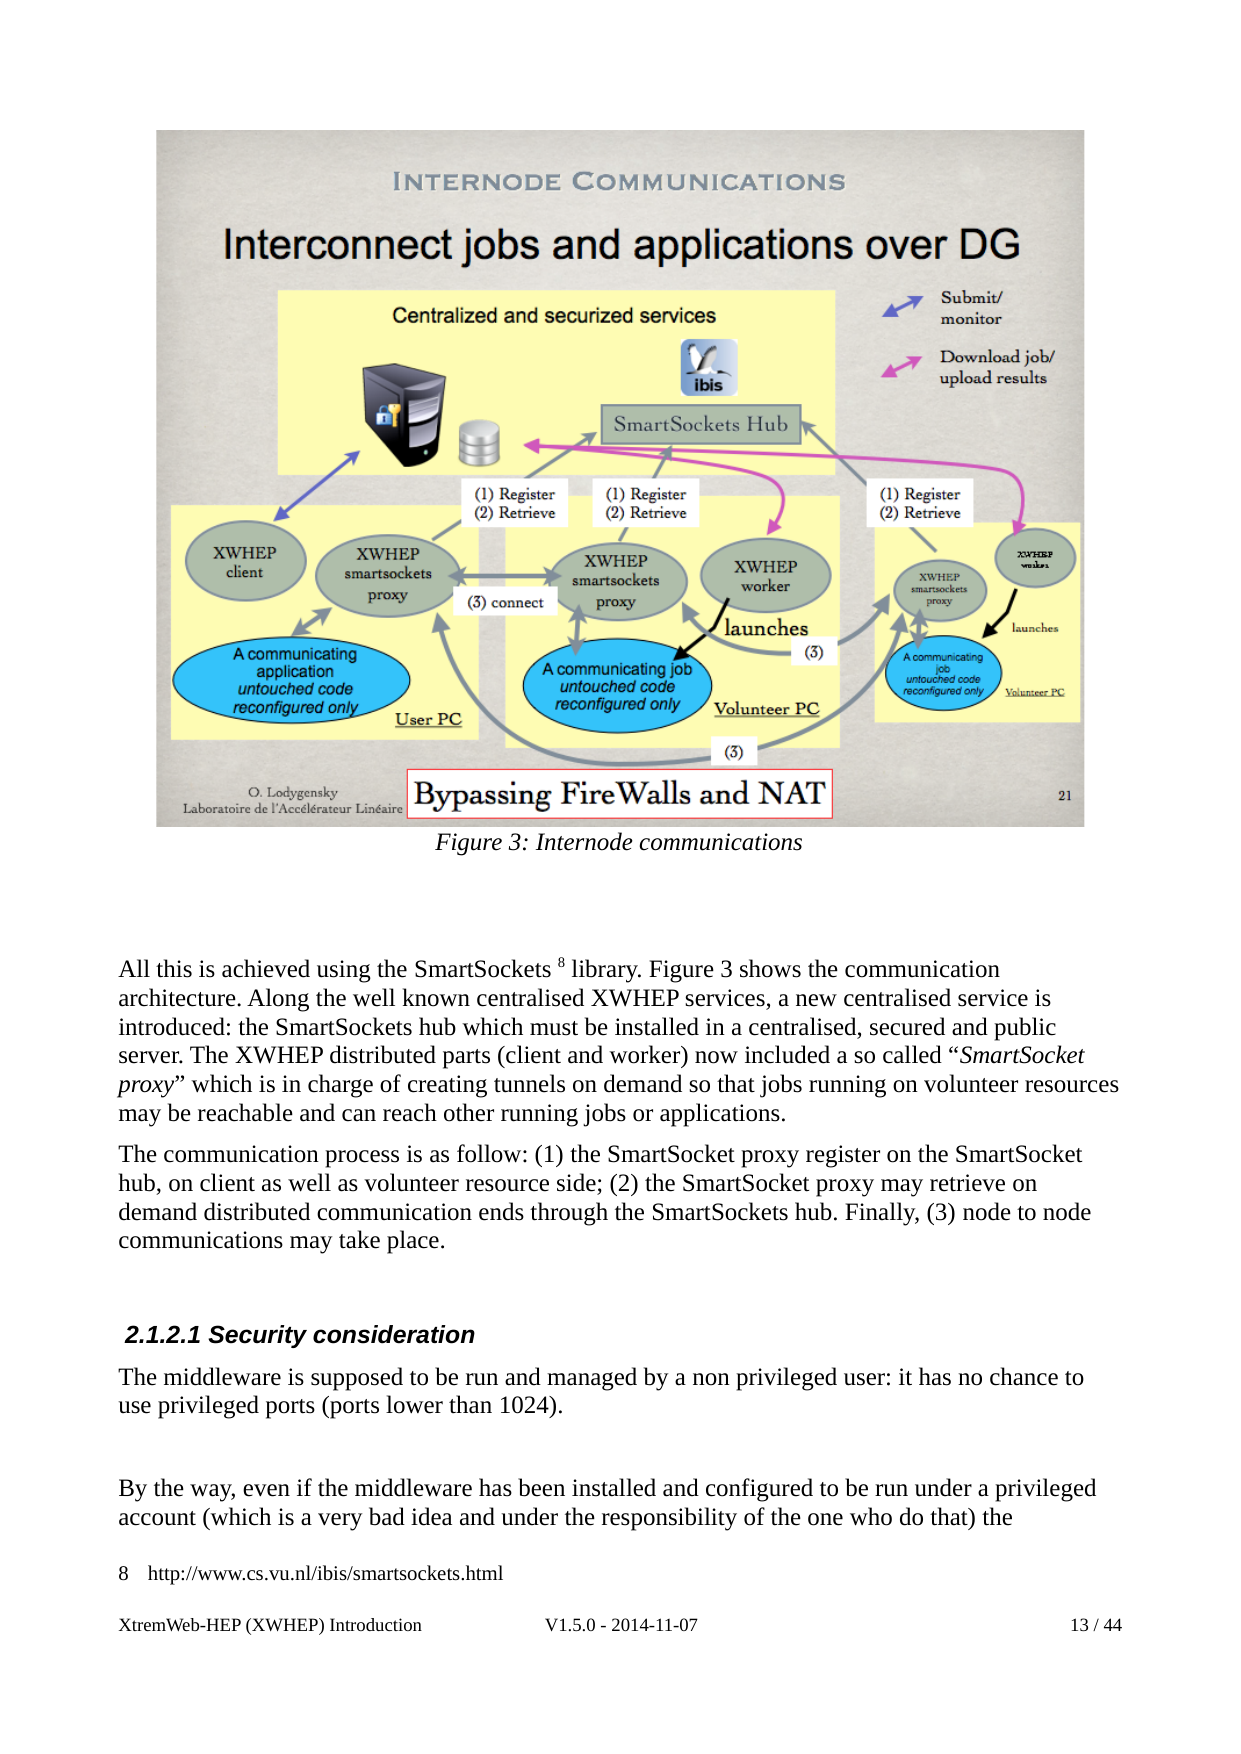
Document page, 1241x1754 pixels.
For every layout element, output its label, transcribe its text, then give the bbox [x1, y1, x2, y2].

text All this is achieved using the SmartSockets library. Figure 3 shows the communication architecture. Along the well known centralised XWHEP services, a new centralised service is introduced: the SmartSockets hub which must be installed in a centralised, secured and public server. The XWHEP distributed parts (client and worker) now included a so called “SmartSocket proxy” which is in charge of creating tunnels on demand so that jobs running on volunteer resources may be reachable and can reach other running jobs or applications. [118, 954, 1122, 1127]
text The middleware is supposed to be run and managed by a non privileged user: it has no chance to use privileged ports (ports lower than 1024). [118, 1362, 1122, 1419]
text By the way, even if the middleware has been installed and configured to be run under a privileged account (which is a very bad idea and under the responsibility of the one who do that) the [118, 1473, 1122, 1530]
subtitle Security consideration [118, 1321, 1122, 1349]
picture [156, 130, 1085, 827]
text http://www.cs.vu.nl/ibis/smartsockets.html [118, 1561, 1122, 1585]
text Figure 3: Internode communications [156, 827, 1084, 856]
text The communication process is as follow: (1) the SmartSocket proxy register on the SmartSocket hub, on client as well as volunteer resource side; (2) the SmartSocket proxy may retrieve on demand distributed communication ends through the SmartSockets hub. Finally, (3) node to node communications may take place. [118, 1139, 1122, 1254]
